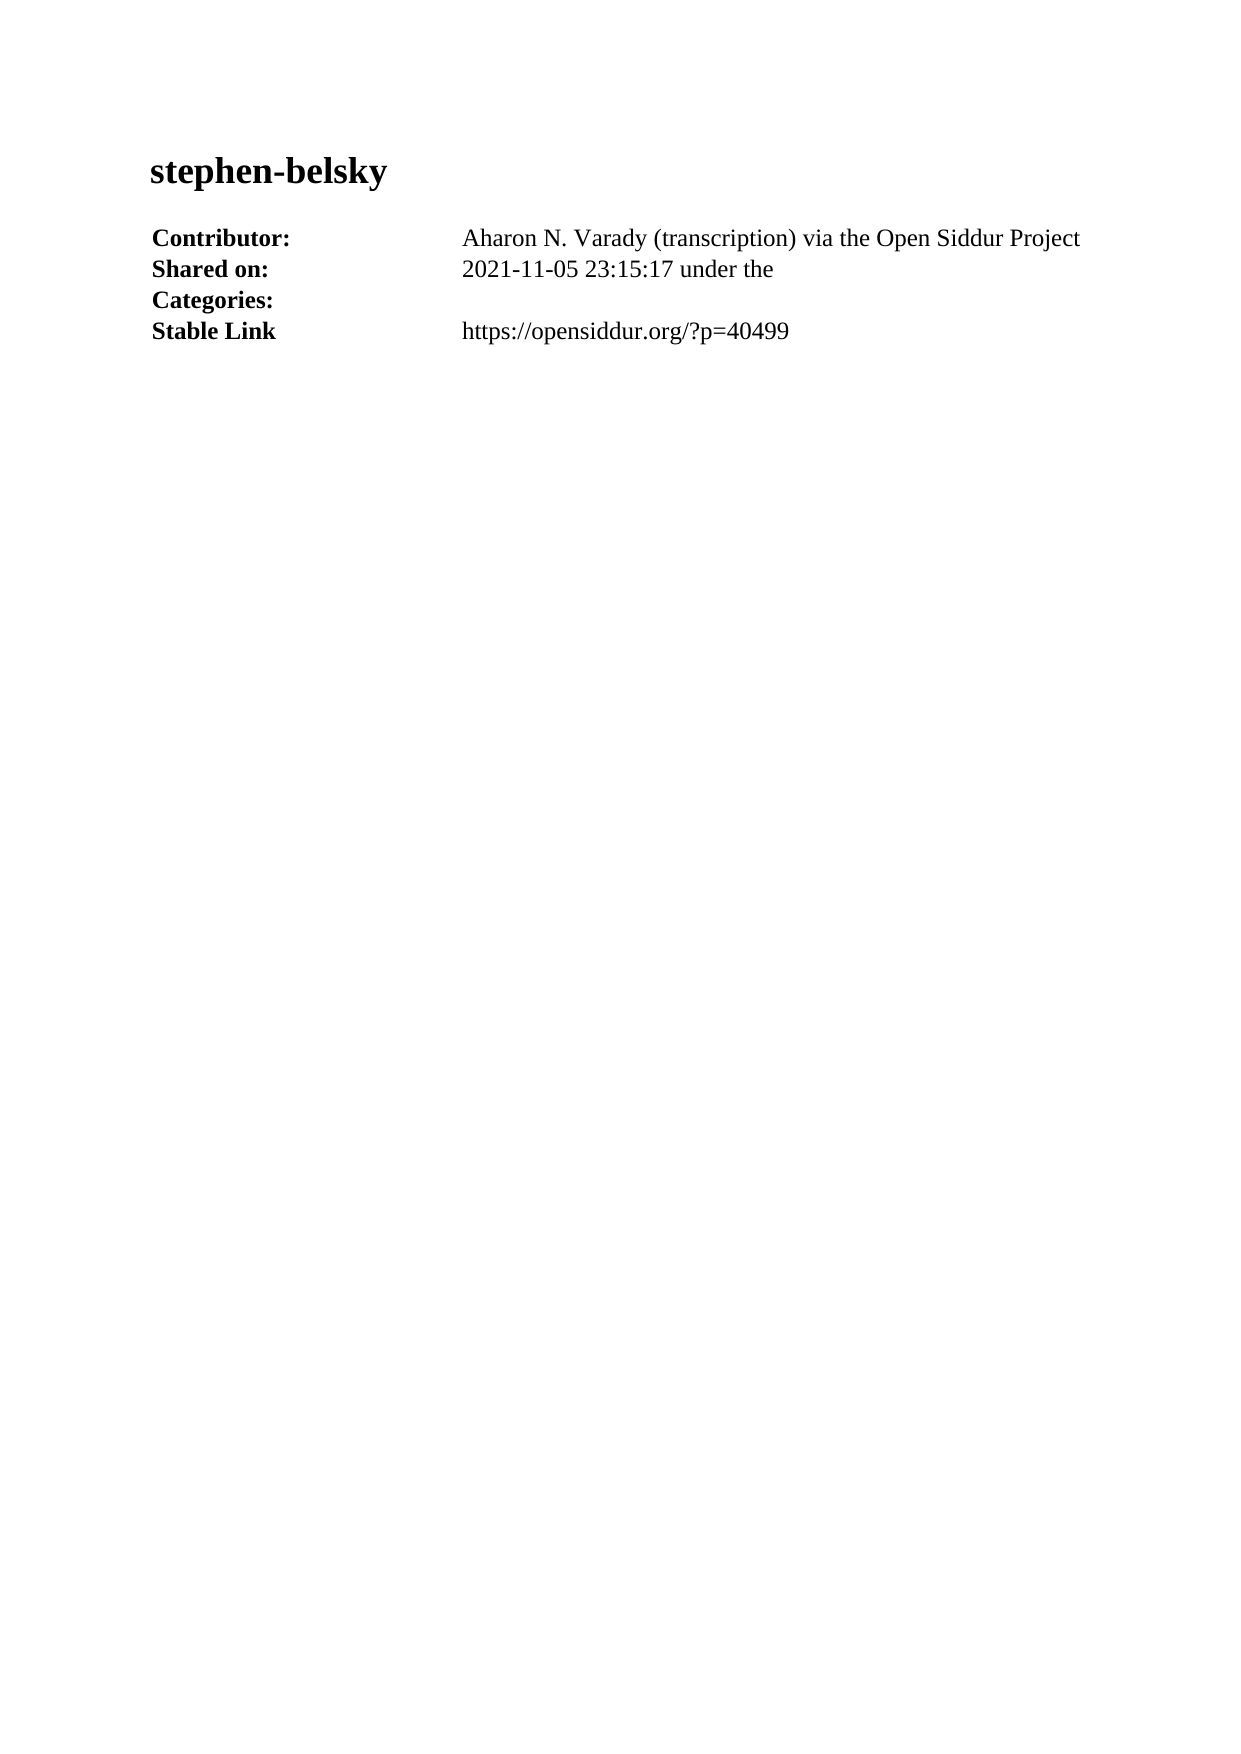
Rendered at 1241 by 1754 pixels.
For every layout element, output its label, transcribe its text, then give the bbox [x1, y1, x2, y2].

table_cell Shared on: [150, 254, 460, 284]
table_cell Stable Link [150, 315, 460, 346]
subtitle stephen-belsky [150, 150, 1090, 192]
table_cell https://opensiddur.org/?p=40499 [460, 315, 1090, 346]
table_cell Categories: [150, 284, 460, 315]
table_header Aharon N. Varady (transcription) via the Open Siddur Project [460, 223, 1090, 253]
table_cell 2021-11-05 23:15:17 under the [460, 254, 1090, 284]
table_header Contributor: [150, 223, 460, 253]
table_cell [460, 284, 1090, 315]
